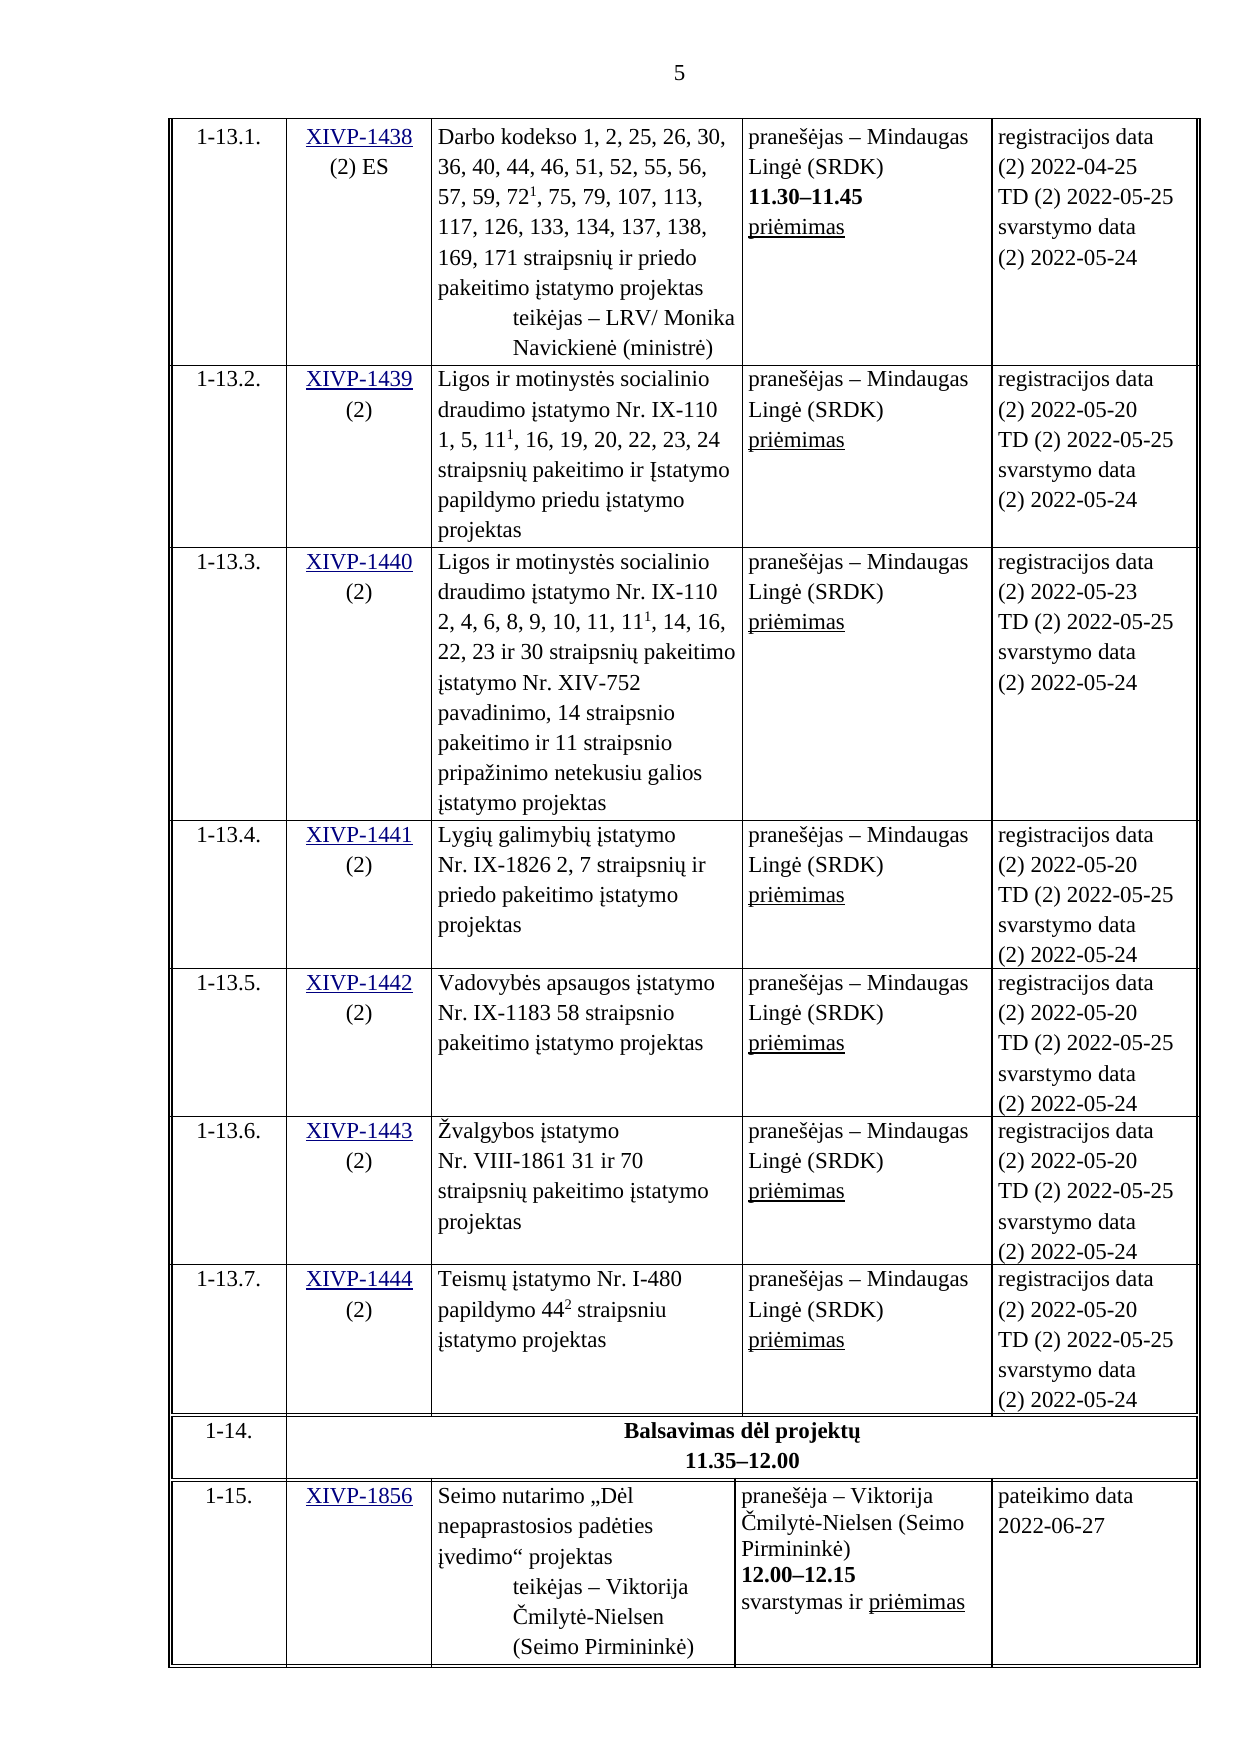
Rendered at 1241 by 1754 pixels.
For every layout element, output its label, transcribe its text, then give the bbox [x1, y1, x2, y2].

table_cell registracijos data (2) 2022-05-20 TD (2) 2022-05-25 svarstymo data (2) 2022-05-24 [993, 821, 1196, 968]
table_cell 1-13.1. [173, 119, 286, 364]
table_cell [1201, 1116, 1240, 1264]
table_cell [1201, 118, 1240, 364]
table_cell [1201, 365, 1240, 547]
table_cell 1-13.4. [173, 821, 286, 968]
table_cell XIVP-1856 [287, 1482, 431, 1664]
table_cell [1201, 968, 1240, 1116]
table_cell pranešėjas – Mindaugas Lingė (SRDK) 11.30–11.45 priėmimas [743, 119, 991, 364]
table_cell Darbo kodekso 1, 2, 25, 26, 30, 36, 40, 44, 46, 51, 52, 55, 56, 57, 59, 721, 75, 79, 107, 113, 117, 126, 133, 134, 137, 138, 169, 171 straipsnių ir priedo pakeitimo įstatymo projektas teikėjas – LRV/ Monika Navickienė (ministrė) [432, 119, 742, 364]
table_cell 1-13.3. [173, 548, 286, 820]
table_cell pranešėjas – Mindaugas Lingė (SRDK) priėmimas [743, 1117, 991, 1264]
table_cell pateikimo data 2022-06-27 [993, 1482, 1196, 1664]
table_cell XIVP-1439 (2) [287, 366, 431, 547]
table_cell XIVP-1442 (2) [287, 969, 431, 1116]
table_cell registracijos data (2) 2022-05-20 TD (2) 2022-05-25 svarstymo data (2) 2022-05-24 [993, 366, 1196, 547]
table_cell Balsavimas dėl projektų 11.35–12.00 [287, 1417, 1196, 1478]
table_cell registracijos data (2) 2022-05-20 TD (2) 2022-05-25 svarstymo data (2) 2022-05-24 [993, 1265, 1196, 1413]
table_cell pranešėjas – Mindaugas Lingė (SRDK) priėmimas [743, 821, 991, 968]
table_cell Ligos ir motinystės socialinio draudimo įstatymo Nr. IX-110 1, 5, 111, 16, 19, 20, 22, 23, 24 straipsnių pakeitimo ir Įstatymo papildymo priedu įstatymo projektas [432, 366, 742, 547]
table_cell 1-13.5. [173, 969, 286, 1116]
table_cell pranešėja – Viktorija Čmilytė-Nielsen (Seimo Pirmininkė) 12.00–12.15 svarstymas ir priėmimas [736, 1482, 991, 1664]
table_cell XIVP-1438 (2) ES [287, 119, 431, 364]
table_cell 1-13.2. [173, 366, 286, 547]
table_cell pranešėjas – Mindaugas Lingė (SRDK) priėmimas [743, 1265, 991, 1413]
table_cell Seimo nutarimo „Dėl nepaprastosios padėties įvedimo“ projektas teikėjas – Viktorija Čmilytė-Nielsen (Seimo Pirmininkė) [432, 1482, 734, 1664]
table_cell pranešėjas – Mindaugas Lingė (SRDK) priėmimas [743, 548, 991, 820]
table_cell XIVP-1441 (2) [287, 821, 431, 968]
table_cell 1-13.7. [173, 1265, 286, 1413]
table_cell 1-13.6. [173, 1117, 286, 1264]
table_cell XIVP-1444 (2) [287, 1265, 431, 1413]
table_cell registracijos data (2) 2022-05-20 TD (2) 2022-05-25 svarstymo data (2) 2022-05-24 [993, 969, 1196, 1116]
table_cell Lygių galimybių įstatymo Nr. IX-1826 2, 7 straipsnių ir priedo pakeitimo įstatymo projektas [432, 821, 742, 968]
table_cell Ligos ir motinystės socialinio draudimo įstatymo Nr. IX-110 2, 4, 6, 8, 9, 10, 11, 111, 14, 16, 22, 23 ir 30 straipsnių pakeitimo įstatymo Nr. XIV-752 pavadinimo, 14 straipsnio pakeitimo ir 11 straipsnio pripažinimo netekusiu galios įstatymo projektas [432, 548, 742, 820]
table_cell Teismų įstatymo Nr. I-480 papildymo 442 straipsniu įstatymo projektas [432, 1265, 742, 1413]
table_cell [1201, 547, 1240, 820]
table_cell XIVP-1440 (2) [287, 548, 431, 820]
table_cell [1201, 820, 1240, 968]
table_cell registracijos data (2) 2022-05-20 TD (2) 2022-05-25 svarstymo data (2) 2022-05-24 [993, 1117, 1196, 1264]
table_cell [1201, 1264, 1240, 1413]
table_cell 1-15. [173, 1482, 286, 1664]
table_cell registracijos data (2) 2022-04-25 TD (2) 2022-05-25 svarstymo data (2) 2022-05-24 [993, 119, 1196, 364]
table_cell Vadovybės apsaugos įstatymo Nr. IX-1183 58 straipsnio pakeitimo įstatymo projektas [432, 969, 742, 1116]
table_cell XIVP-1443 (2) [287, 1117, 431, 1264]
table_cell Žvalgybos įstatymo Nr. VIII-1861 31 ir 70 straipsnių pakeitimo įstatymo projektas [432, 1117, 742, 1264]
table_cell pranešėjas – Mindaugas Lingė (SRDK) priėmimas [743, 969, 991, 1116]
table_cell pranešėjas – Mindaugas Lingė (SRDK) priėmimas [743, 366, 991, 547]
table_cell [1201, 1413, 1240, 1478]
table_cell registracijos data (2) 2022-05-23 TD (2) 2022-05-25 svarstymo data (2) 2022-05-24 [993, 548, 1196, 820]
table_cell [1201, 1478, 1240, 1664]
table_cell 1-14. [173, 1417, 286, 1478]
